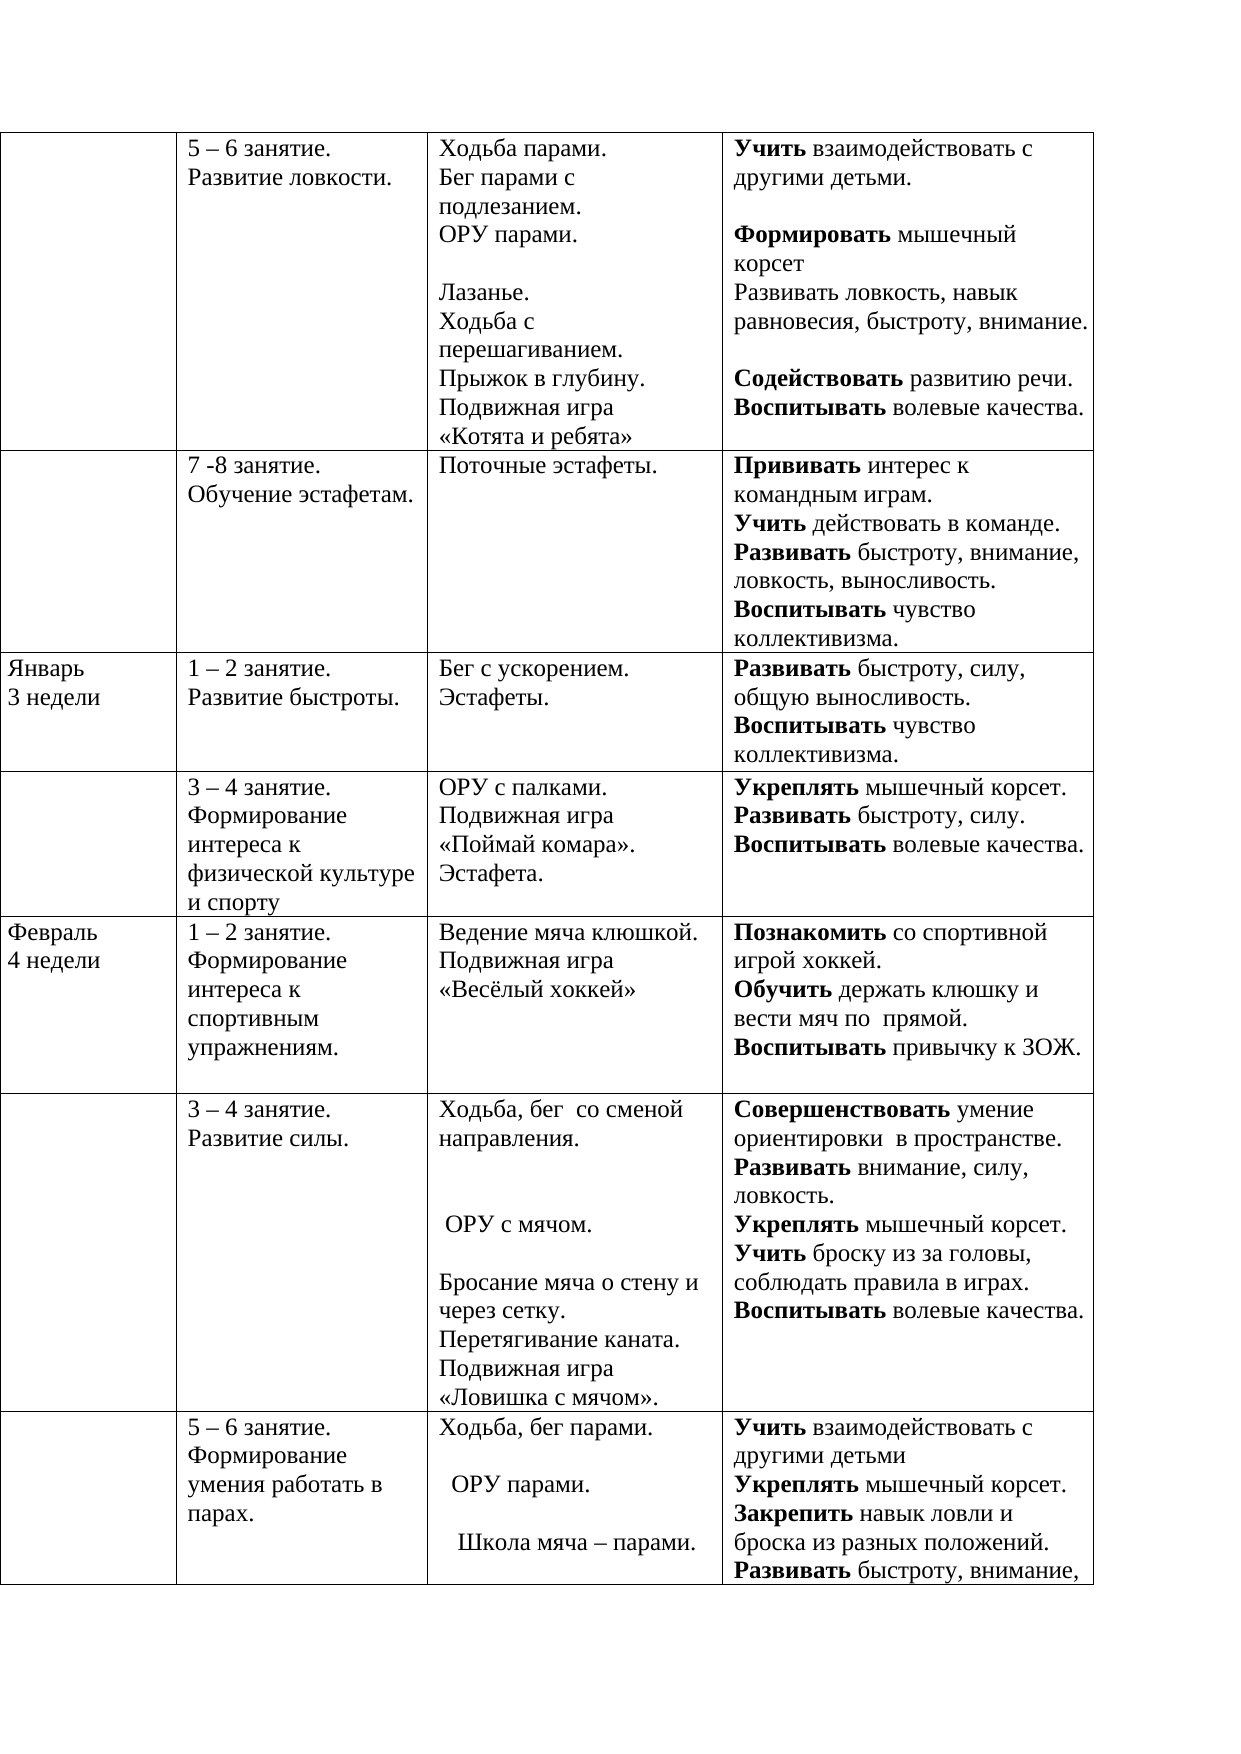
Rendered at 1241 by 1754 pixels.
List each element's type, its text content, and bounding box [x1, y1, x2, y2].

table_cell 1 – 2 занятие. Развитие быстроты. [177, 653, 427, 771]
table_cell Совершенствовать умение ориентировки в пространстве. Развивать внимание, силу, ловкость. Укреплять мышечный корсет. Учить броску из за головы, соблюдать правила в играх. Воспитывать волевые качества. [723, 1094, 1093, 1411]
table_cell 5 – 6 занятие. Формирование умения работать в парах. [177, 1412, 427, 1584]
table_cell Февраль 4 недели [1, 917, 176, 1093]
table_cell Ходьба, бег парами. ОРУ парами. Школа мяча – парами. [428, 1412, 722, 1584]
table_cell Ходьба парами. Бег парами с подлезанием. ОРУ парами. Лазанье. Ходьба с перешагиванием. Прыжок в глубину. Подвижная игра «Котята и ребята» [428, 133, 722, 449]
table_cell Познакомить со спортивной игрой хоккей. Обучить держать клюшку и вести мяч по прямой. Воспитывать привычку к ЗОЖ. [723, 917, 1093, 1093]
table_cell 1 – 2 занятие. Формирование интереса к спортивным упражнениям. [177, 917, 427, 1093]
table_cell [1, 1094, 176, 1411]
table_cell 3 – 4 занятие. Развитие силы. [177, 1094, 427, 1411]
table_cell ОРУ с палками. Подвижная игра «Поймай комара». Эстафета. [428, 772, 722, 916]
table_cell Бег с ускорением. Эстафеты. [428, 653, 722, 771]
table_cell [1, 133, 176, 449]
table_cell 7 -8 занятие. Обучение эстафетам. [177, 451, 427, 652]
table_cell Ходьба, бег со сменой направления. ОРУ с мячом. Бросание мяча о стену и через сетку. Перетягивание каната. Подвижная игра «Ловишка с мячом». [428, 1094, 722, 1411]
table_cell Ведение мяча клюшкой. Подвижная игра «Весёлый хоккей» [428, 917, 722, 1093]
table_cell [1, 772, 176, 916]
table_cell [1, 451, 176, 652]
table_cell 3 – 4 занятие. Формирование интереса к физической культуре и спорту [177, 772, 427, 916]
table_cell Укреплять мышечный корсет. Развивать быстроту, силу. Воспитывать волевые качества. [723, 772, 1093, 916]
table_cell Январь 3 недели [1, 653, 176, 771]
table_cell Учить взаимодействовать с другими детьми Укреплять мышечный корсет. Закрепить навык ловли и броска из разных положений. Развивать быстроту, внимание, [723, 1412, 1093, 1584]
table_cell Прививать интерес к командным играм. Учить действовать в команде. Развивать быстроту, внимание, ловкость, выносливость. Воспитывать чувство коллективизма. [723, 451, 1093, 652]
table_cell Поточные эстафеты. [428, 451, 722, 652]
table_cell [1, 1412, 176, 1584]
table_cell Учить взаимодействовать с другими детьми. Формировать мышечный корсет Развивать ловкость, навык равновесия, быстроту, внимание. Содействовать развитию речи. Воспитывать волевые качества. [723, 133, 1093, 449]
table_cell Развивать быстроту, силу, общую выносливость. Воспитывать чувство коллективизма. [723, 653, 1093, 771]
table_cell 5 – 6 занятие. Развитие ловкости. [177, 133, 427, 449]
